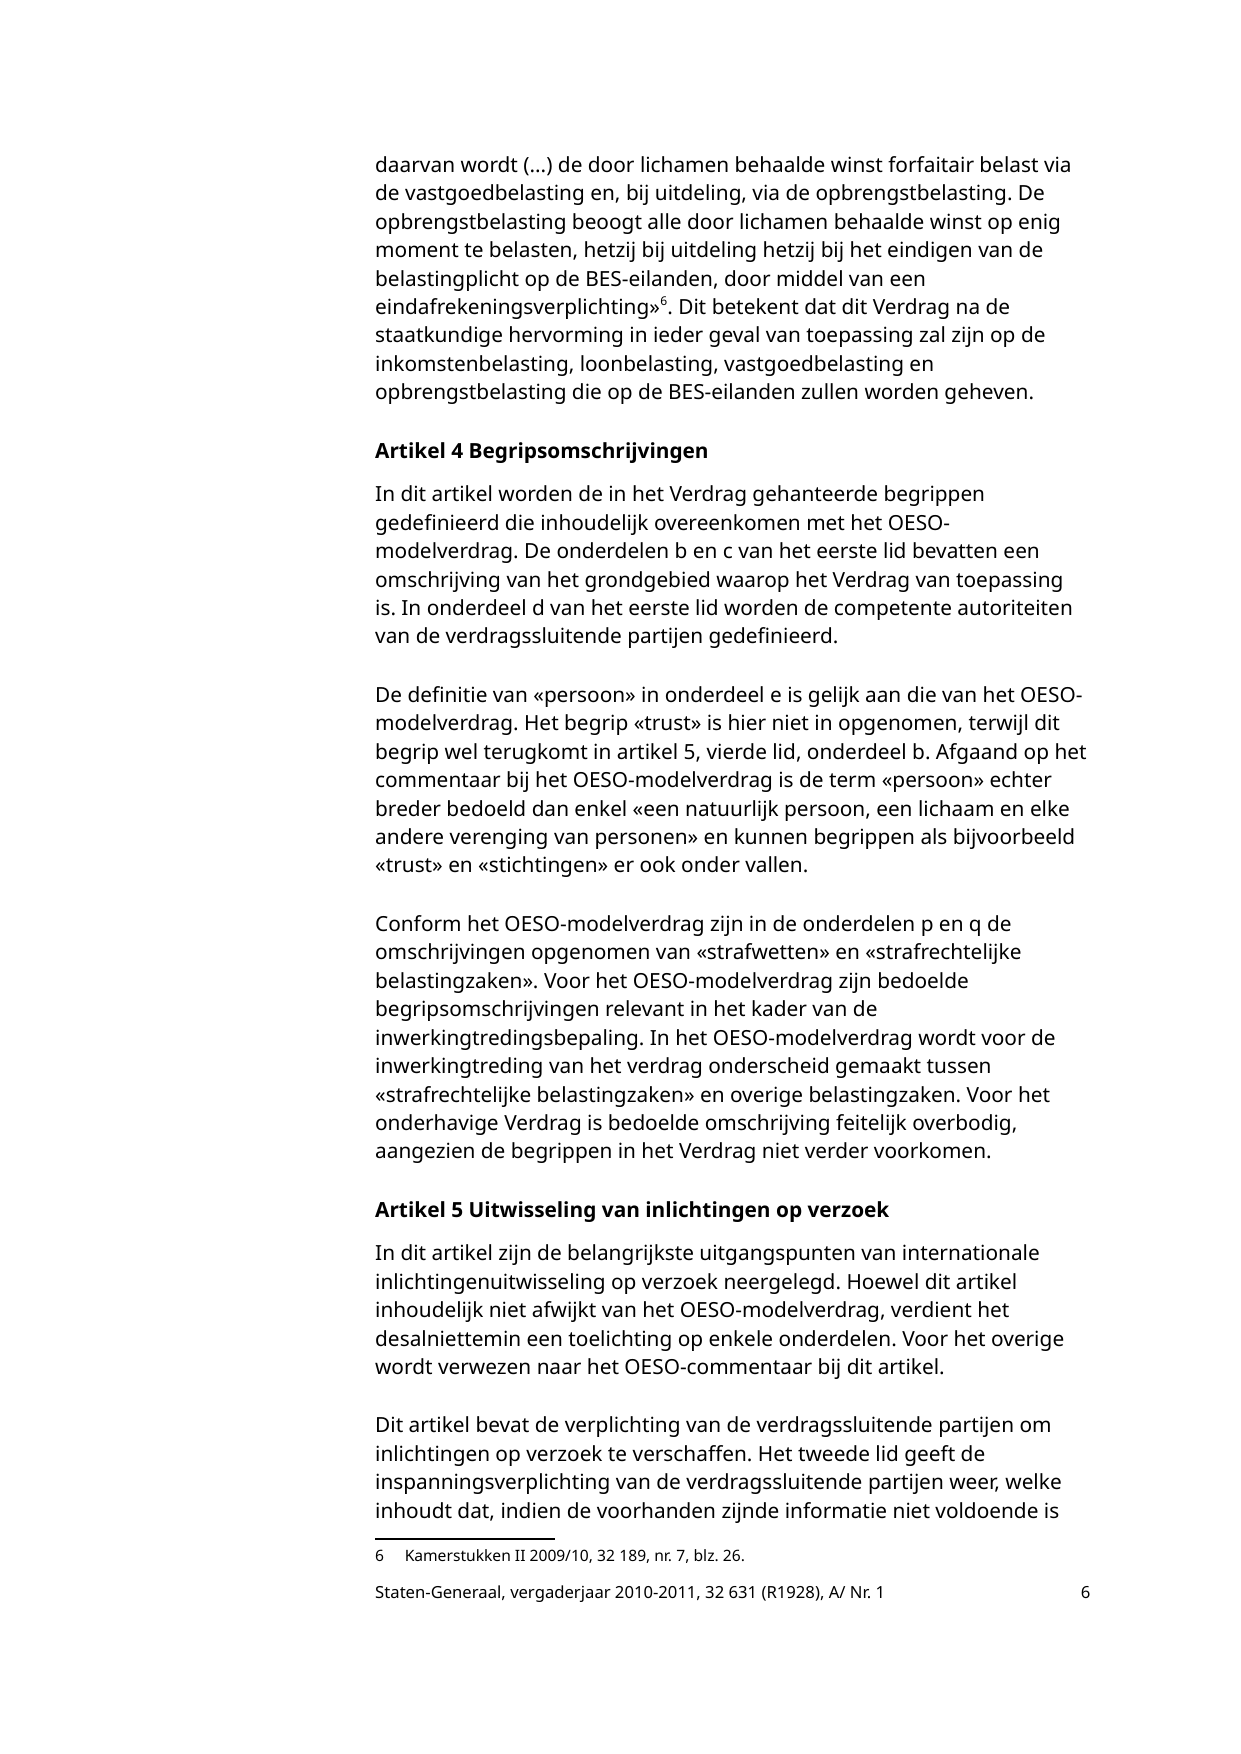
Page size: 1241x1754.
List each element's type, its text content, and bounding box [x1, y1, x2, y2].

text Artikel 5 Uitwisseling van inlichtingen op verzoek [375, 1280, 1090, 1309]
text Ten aanzien van het tweede lid kan in relatie tot de BES-eilanden het navolgende worden opgemerkt. Na de staatkundige hervorming zal – zo is voorzien in het bij de Tweede Kamer der Staten Generaal aanhangige voorstel van wet Belastingwet BES – de thans traditionele winstbelasting op de BES-eilanden worden vervangen door de zogenoemde vastgoedbelasting en opbrengstbelasting. Deze heffingen komen niet alleen in de plaats van een in het eerste lid, onderdeel a, opgesomde belasting, maar zijn tevens te beschouwen als een «in wezen gelijksoortige belasting» die na de datum van ondertekening van dit Verdrag zal worden geheven. In de nota naar aanleiding van het verslag bij de Belastingwet BES is het voorgaande duidelijk verwoord, alwaar is gesteld dat «In het voorgestelde fiscale stelsel voor de BES-eilanden (...) de door (...) lichamen behaalde winst niet meer via een traditionele winstbelasting in de belastingheffing (wordt) betrokken. In plaats daarvan wordt (...) de door lichamen behaalde winst forfaitair belast via de vastgoedbelasting en, bij uitdeling, via de opbrengstbelasting. De opbrengstbelasting beoogt alle door lichamen behaalde winst op enig moment te belasten, hetzij bij uitdeling hetzij bij het eindigen van de belastingplicht op de BES-eilanden, door middel van een eindafrekeningsverplichting». Dit betekent dat dit Verdrag na de staatkundige hervorming in ieder geval van toepassing zal zijn op de inkomstenbelasting, loonbelasting, vastgoedbelasting en opbrengstbelasting die op de BES-eilanden zullen worden geheven. [375, 150, 1090, 491]
text Artikel 4 Begripsomschrijvingen [375, 521, 1090, 550]
text In dit artikel worden de in het Verdrag gehanteerde begrippen gedefinieerd die inhoudelijk overeenkomen met het OESO-modelverdrag. De onderdelen b en c van het eerste lid bevatten een omschrijving van het grondgebied waarop het Verdrag van toepassing is. In onderdeel d van het eerste lid worden de competente autoriteiten van de verdragssluitende partijen gedefinieerd. [375, 565, 1090, 735]
text De definitie van «persoon» in onderdeel e is gelijk aan die van het OESO-modelverdrag. Het begrip «trust» is hier niet in opgenomen, terwijl dit begrip wel terugkomt in artikel 5, vierde lid, onderdeel b. Afgaand op het commentaar bij het OESO-modelverdrag is de term «persoon» echter breder bedoeld dan enkel «een natuurlijk persoon, een lichaam en elke andere verenging van personen» en kunnen begrippen als bijvoorbeeld «trust» en «stichtingen» er ook onder vallen. [375, 765, 1090, 964]
text Conform het OESO-modelverdrag zijn in de onderdelen p en q de omschrijvingen opgenomen van «strafwetten» en «strafrechtelijke belastingzaken». Voor het OESO-modelverdrag zijn bedoelde begripsomschrijvingen relevant in het kader van de inwerkingtredingsbepaling. In het OESO-modelverdrag wordt voor de inwerkingtreding van het verdrag onderscheid gemaakt tussen «strafrechtelijke belastingzaken» en overige belastingzaken. Voor het onderhavige Verdrag is bedoelde omschrijving feitelijk overbodig, aangezien de begrippen in het Verdrag niet verder voorkomen. [375, 994, 1090, 1250]
text In dit artikel zijn de belangrijkste uitgangspunten van internationale inlichtingenuitwisseling op verzoek neergelegd. Hoewel dit artikel inhoudelijk niet afwijkt van het OESO-modelverdrag, verdient het desalniettemin een toelichting op enkele onderdelen. Voor het overige wordt verwezen naar het OESO-commentaar bij dit artikel. [375, 1324, 1090, 1466]
text Kamerstukken II 2009/10, 32 189, nr. 7, blz. 26. [375, 1538, 1090, 1566]
